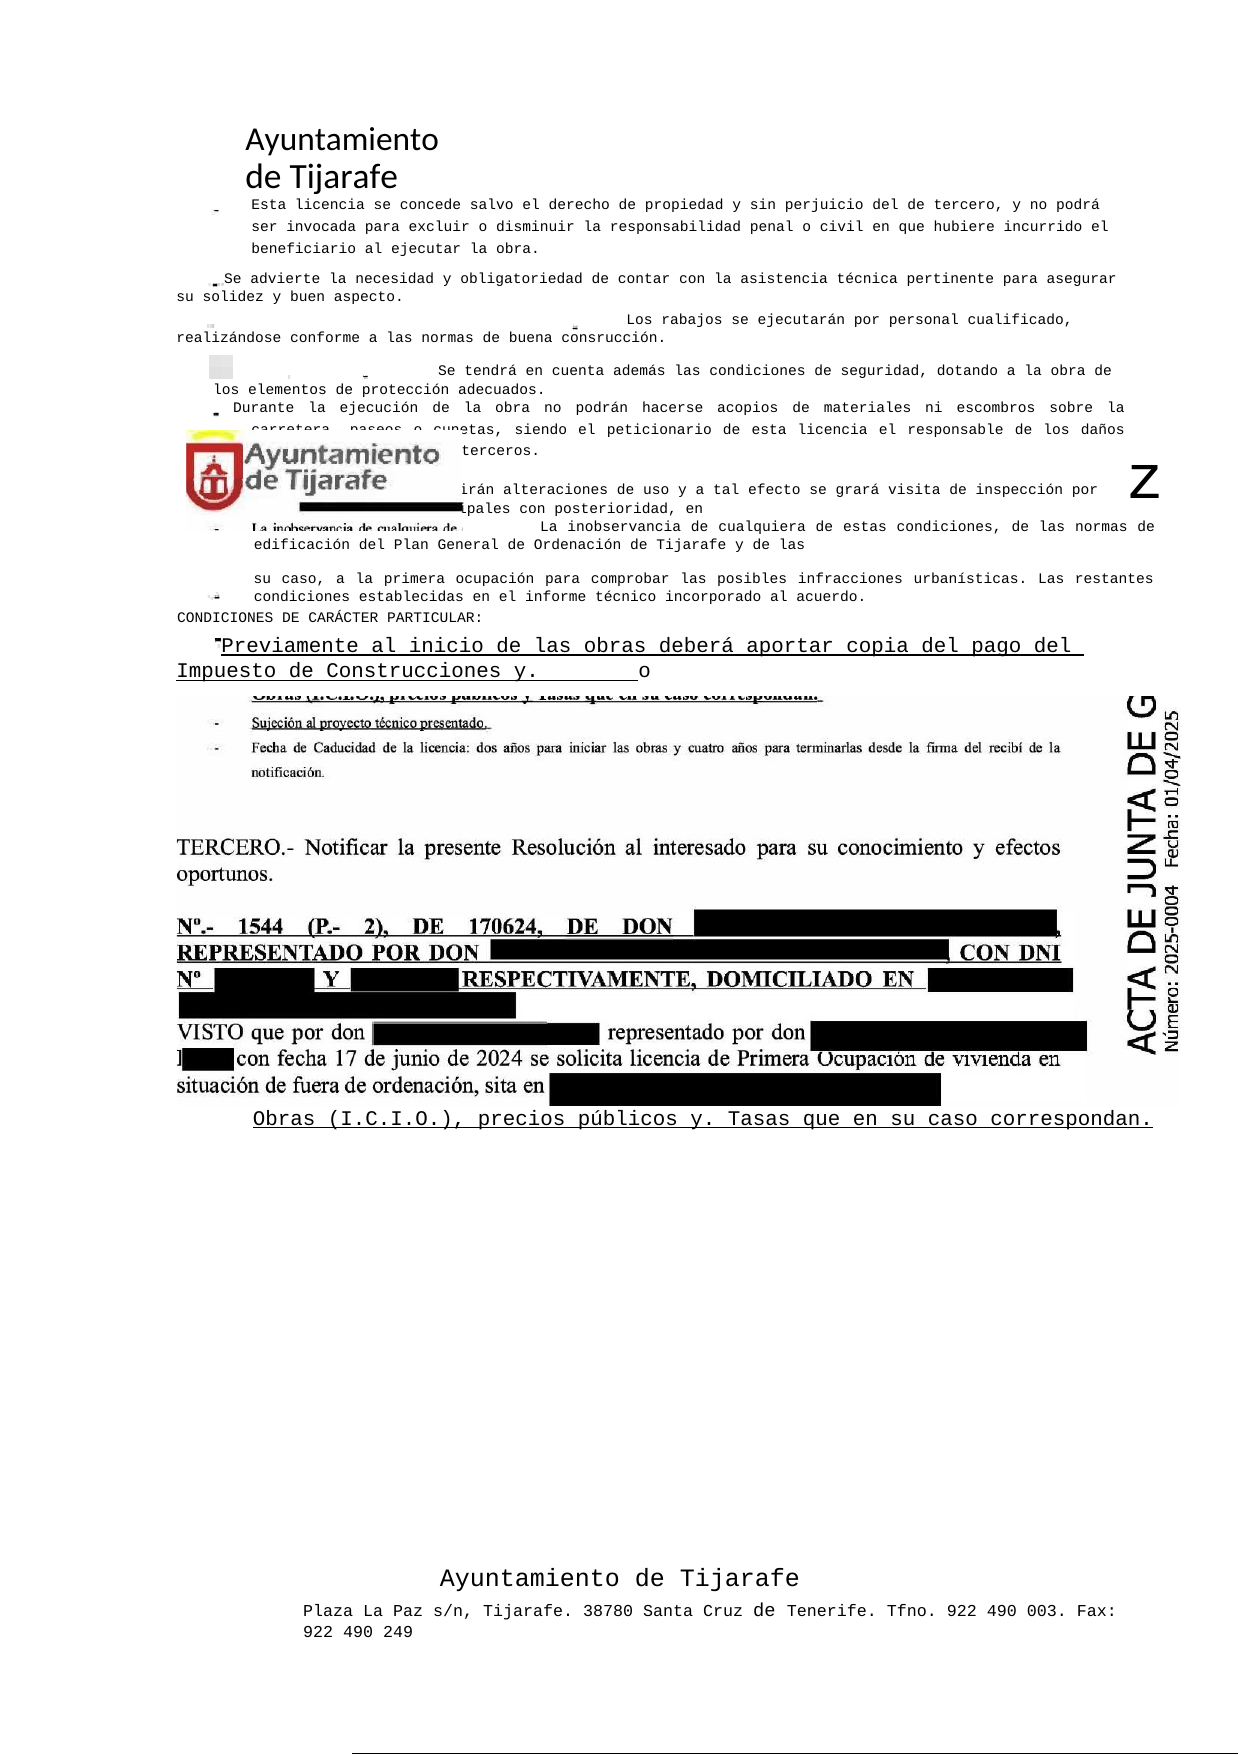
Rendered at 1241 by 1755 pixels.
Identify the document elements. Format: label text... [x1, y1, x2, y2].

text Obras (I.C.I.O.), precios públicos y. Tasas que en su caso correspondan. [253, 1106, 1155, 1131]
table_header o z [1137, 474, 1154, 494]
text su caso, a la primera ocupación para comprobar las posibles infracciones urbanísticas. Las restantes condiciones establecidas en el informe técnico incorporado al acuerdo. [253, 571, 1155, 606]
table_header Esta licencia se concede salvo el derecho de propiedad y sin perjuicio del de tercero, y no podrá ser invocada para excluir o disminuir la responsabilidad penal o civil en que hubiere incurrido el beneficiario al ejecutar la obra. Se advierte la necesidad y obligatoriedad de contar con la asistencia técnica pertinente para asegurar su solidez y buen aspecto. Los rabajos se ejecutarán por personal cualificado, realizándose conforme a las normas de buena consrucción. Se tendrá en cuenta además las condiciones de seguridad, dotando a la obra de los elementos de protección adecuados. Durante la ejecución de la obra no podrán hacerse acopios de materiales ni escombros sobre la carretera, paseos o cunetas, siendo el peticionario de esta licencia el responsable de los daños que se pueda producir a terceros. No se admitirán alteraciones de uso y a tal efecto se grará visita de inspección por los servicios técnicos municipales con posterioridad, en [176, 197, 1126, 519]
text CONDICIONES DE CARÁCTER PARTICULAR: [177, 611, 1155, 627]
table_header o z [1126, 197, 1154, 519]
text [253, 686, 1155, 696]
text La inobservancia de cualquiera de estas condiciones, de las normas de edificación del Plan General de Ordenación de Tijarafe y de las [253, 519, 1155, 554]
subtitle Previamente al inicio de las obras deberá aportar copia del pago del Impuesto de Construcciones y. o [176, 632, 1155, 684]
